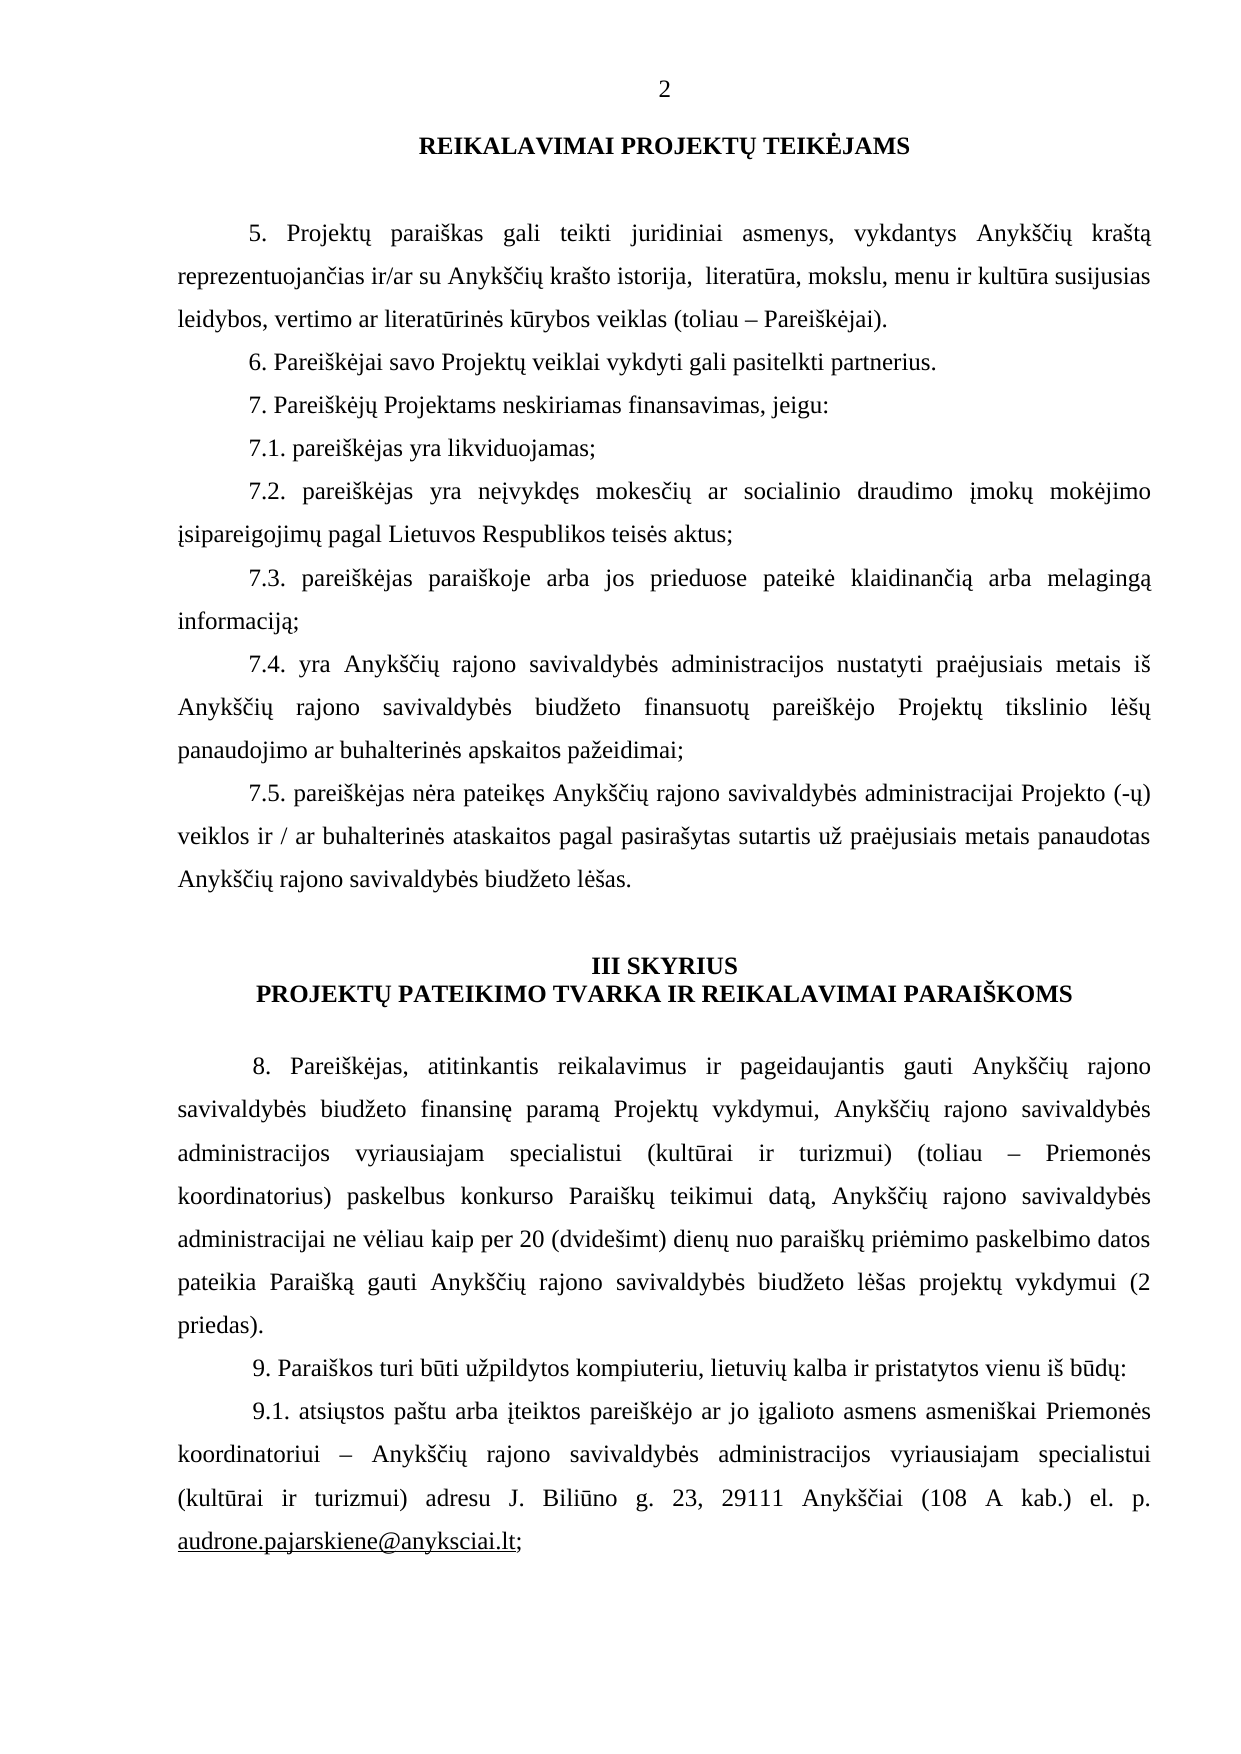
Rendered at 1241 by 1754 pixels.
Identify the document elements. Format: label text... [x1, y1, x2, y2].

text 6. Pareiškėjai savo Projektų veiklai vykdyti gali pasitelkti partnerius. [177, 347, 1152, 376]
text 7.3. pareiškėjas paraiškoje arba jos prieduose pateikė klaidinančią arba melagingą informaciją; [177, 563, 1152, 634]
text 9. Paraiškos turi būti užpildytos kompiuteriu, lietuvių kalba ir pristatytos vienu iš būdų: [177, 1353, 1152, 1382]
text 7. Pareiškėjų Projektams neskiriamas finansavimas, jeigu: [177, 390, 1152, 419]
text 7.1. pareiškėjas yra likviduojamas; [177, 433, 1152, 462]
text 9.1. atsiųstos paštu arba įteiktos pareiškėjo ar jo įgalioto asmens asmeniškai Priemonės koordinatoriui – Anykščių rajono savivaldybės administracijos vyriausiajam specialistui (kultūrai ir turizmui) adresu J. Biliūno g. 23, 29111 Anykščiai (108 A kab.) el. p. audrone.pajarskiene@anyksciai.lt; [177, 1396, 1152, 1554]
text 7.2. pareiškėjas yra neįvykdęs mokesčių ar socialinio draudimo įmokų mokėjimo įsipareigojimų pagal Lietuvos Respublikos teisės aktus; [177, 476, 1152, 548]
text REIKALAVIMAI PROJEKTŲ TEIKĖJAMS [177, 131, 1152, 160]
text 8. Pareiškėjas, atitinkantis reikalavimus ir pageidaujantis gauti Anykščių rajono savivaldybės biudžeto finansinę paramą Projektų vykdymui, Anykščių rajono savivaldybės administracijos vyriausiajam specialistui (kultūrai ir turizmui) (toliau – Priemonės koordinatorius) paskelbus konkurso Paraiškų teikimui datą, Anykščių rajono savivaldybės administracijai ne vėliau kaip per 20 (dvidešimt) dienų nuo paraiškų priėmimo paskelbimo datos pateikia Paraišką gauti Anykščių rajono savivaldybės biudžeto lėšas projektų vykdymui (2 priedas). [177, 1051, 1152, 1339]
text 7.4. yra Anykščių rajono savivaldybės administracijos nustatyti praėjusiais metais iš Anykščių rajono savivaldybės biudžeto finansuotų pareiškėjo Projektų tikslinio lėšų panaudojimo ar buhalterinės apskaitos pažeidimai; [177, 649, 1152, 764]
text III SKYRIUS [177, 951, 1152, 979]
text PROJEKTŲ PATEIKIMO TVARKA IR REIKALAVIMAI PARAIŠKOMS [177, 979, 1152, 1008]
text 7.5. pareiškėjas nėra pateikęs Anykščių rajono savivaldybės administracijai Projekto (-ų) veiklos ir / ar buhalterinės ataskaitos pagal pasirašytas sutartis už praėjusiais metais panaudotas Anykščių rajono savivaldybės biudžeto lėšas. [177, 778, 1152, 893]
text 5. Projektų paraiškas gali teikti juridiniai asmenys, vykdantys Anykščių kraštą reprezentuojančias ir/ar su Anykščių krašto istorija, literatūra, mokslu, menu ir kultūra susijusias leidybos, vertimo ar literatūrinės kūrybos veiklas (toliau – Pareiškėjai). [177, 218, 1152, 333]
